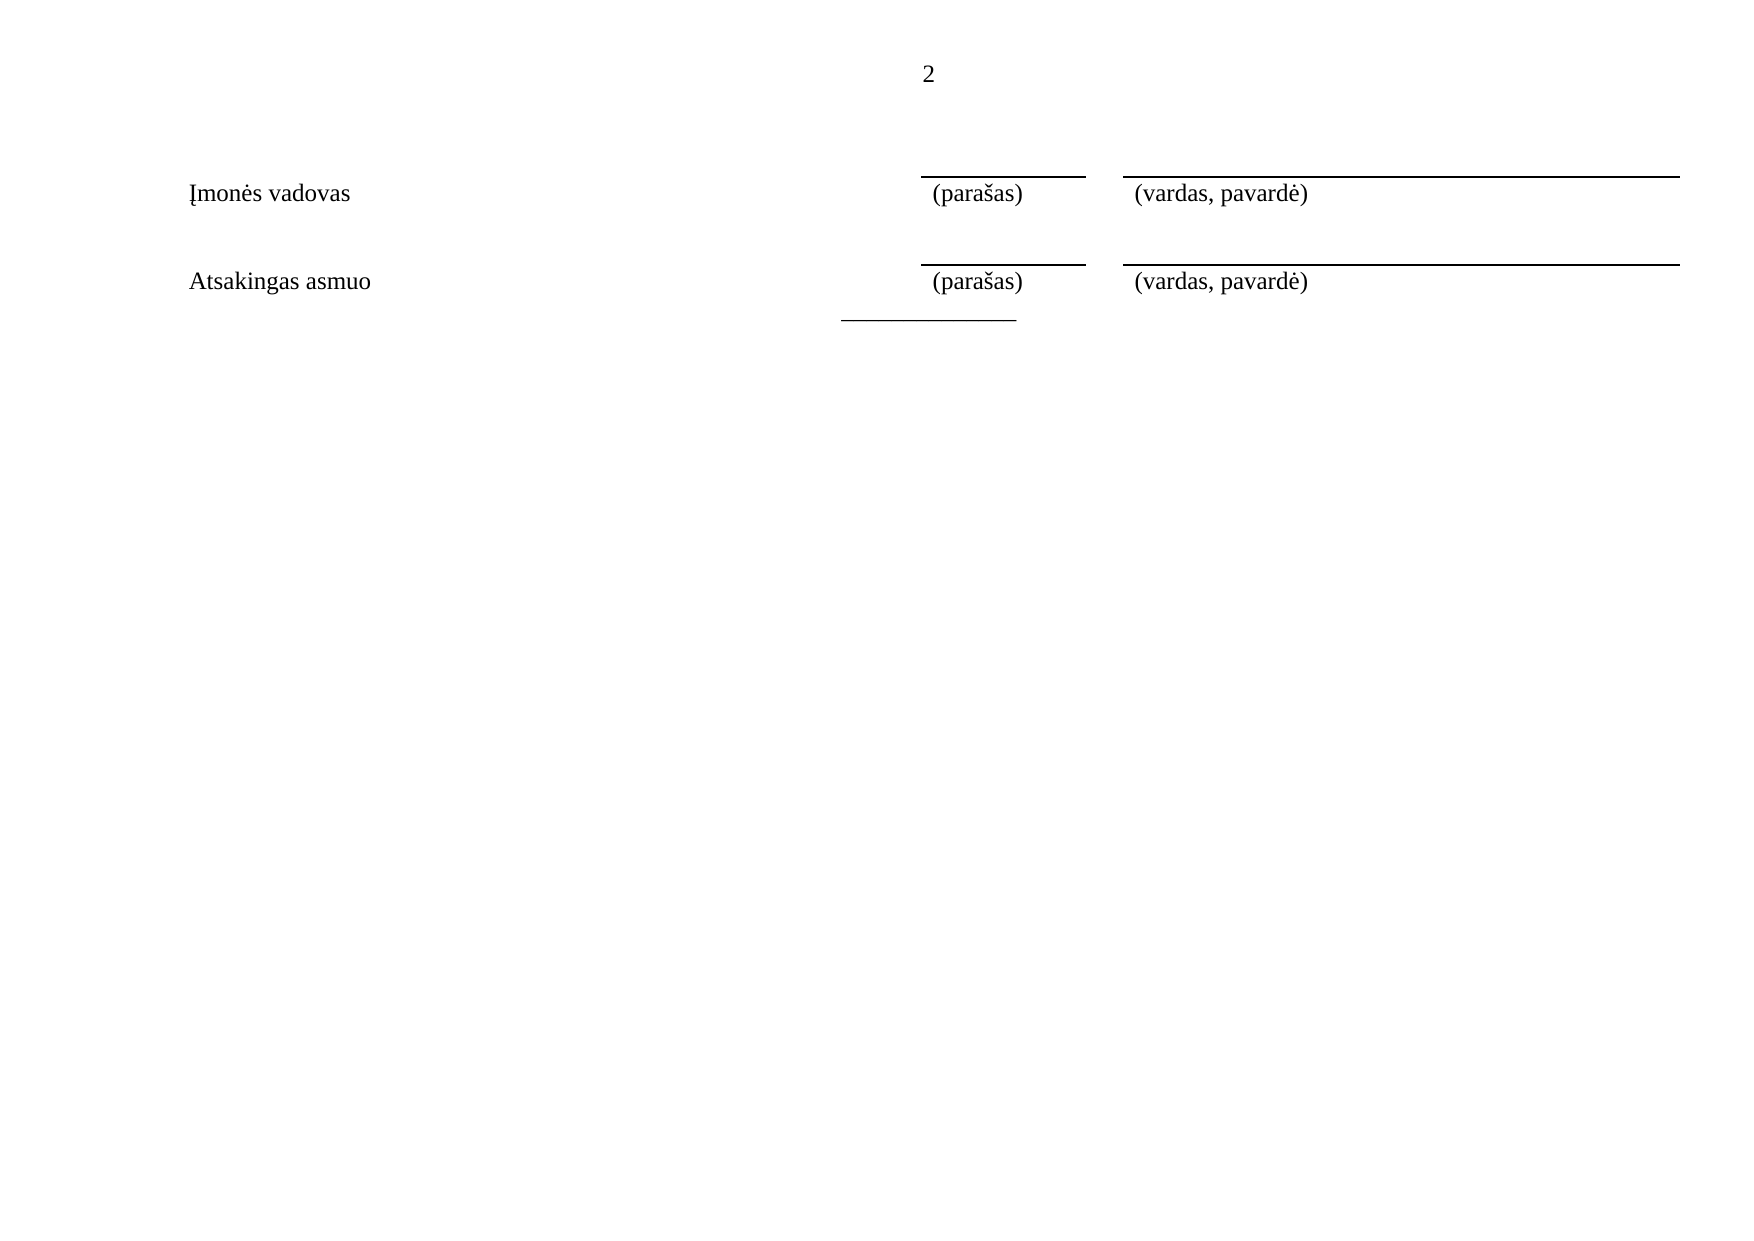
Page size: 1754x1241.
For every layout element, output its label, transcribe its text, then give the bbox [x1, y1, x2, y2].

table_header [177, 147, 921, 176]
table_cell [1123, 235, 1680, 264]
table_cell Įmonės vadovas [177, 176, 921, 206]
table_header [1086, 147, 1123, 176]
table_cell [1086, 176, 1123, 206]
table_cell [1086, 235, 1123, 264]
table_cell [177, 235, 921, 264]
table_cell [921, 235, 1086, 264]
table_cell Atsakingas asmuo [177, 264, 921, 295]
table_cell (vardas, pavardė) [1123, 266, 1680, 295]
table_header [921, 147, 1086, 176]
text ______________ [177, 295, 1680, 323]
table_header [1123, 147, 1680, 176]
table_cell [1123, 206, 1680, 235]
table_cell [1086, 206, 1123, 235]
table_cell (parašas) [921, 266, 1086, 295]
table_cell (vardas, pavardė) [1123, 178, 1680, 206]
table_cell [1086, 264, 1123, 295]
table_cell (parašas) [921, 178, 1086, 206]
table_cell [177, 206, 921, 235]
table_cell [921, 206, 1086, 235]
